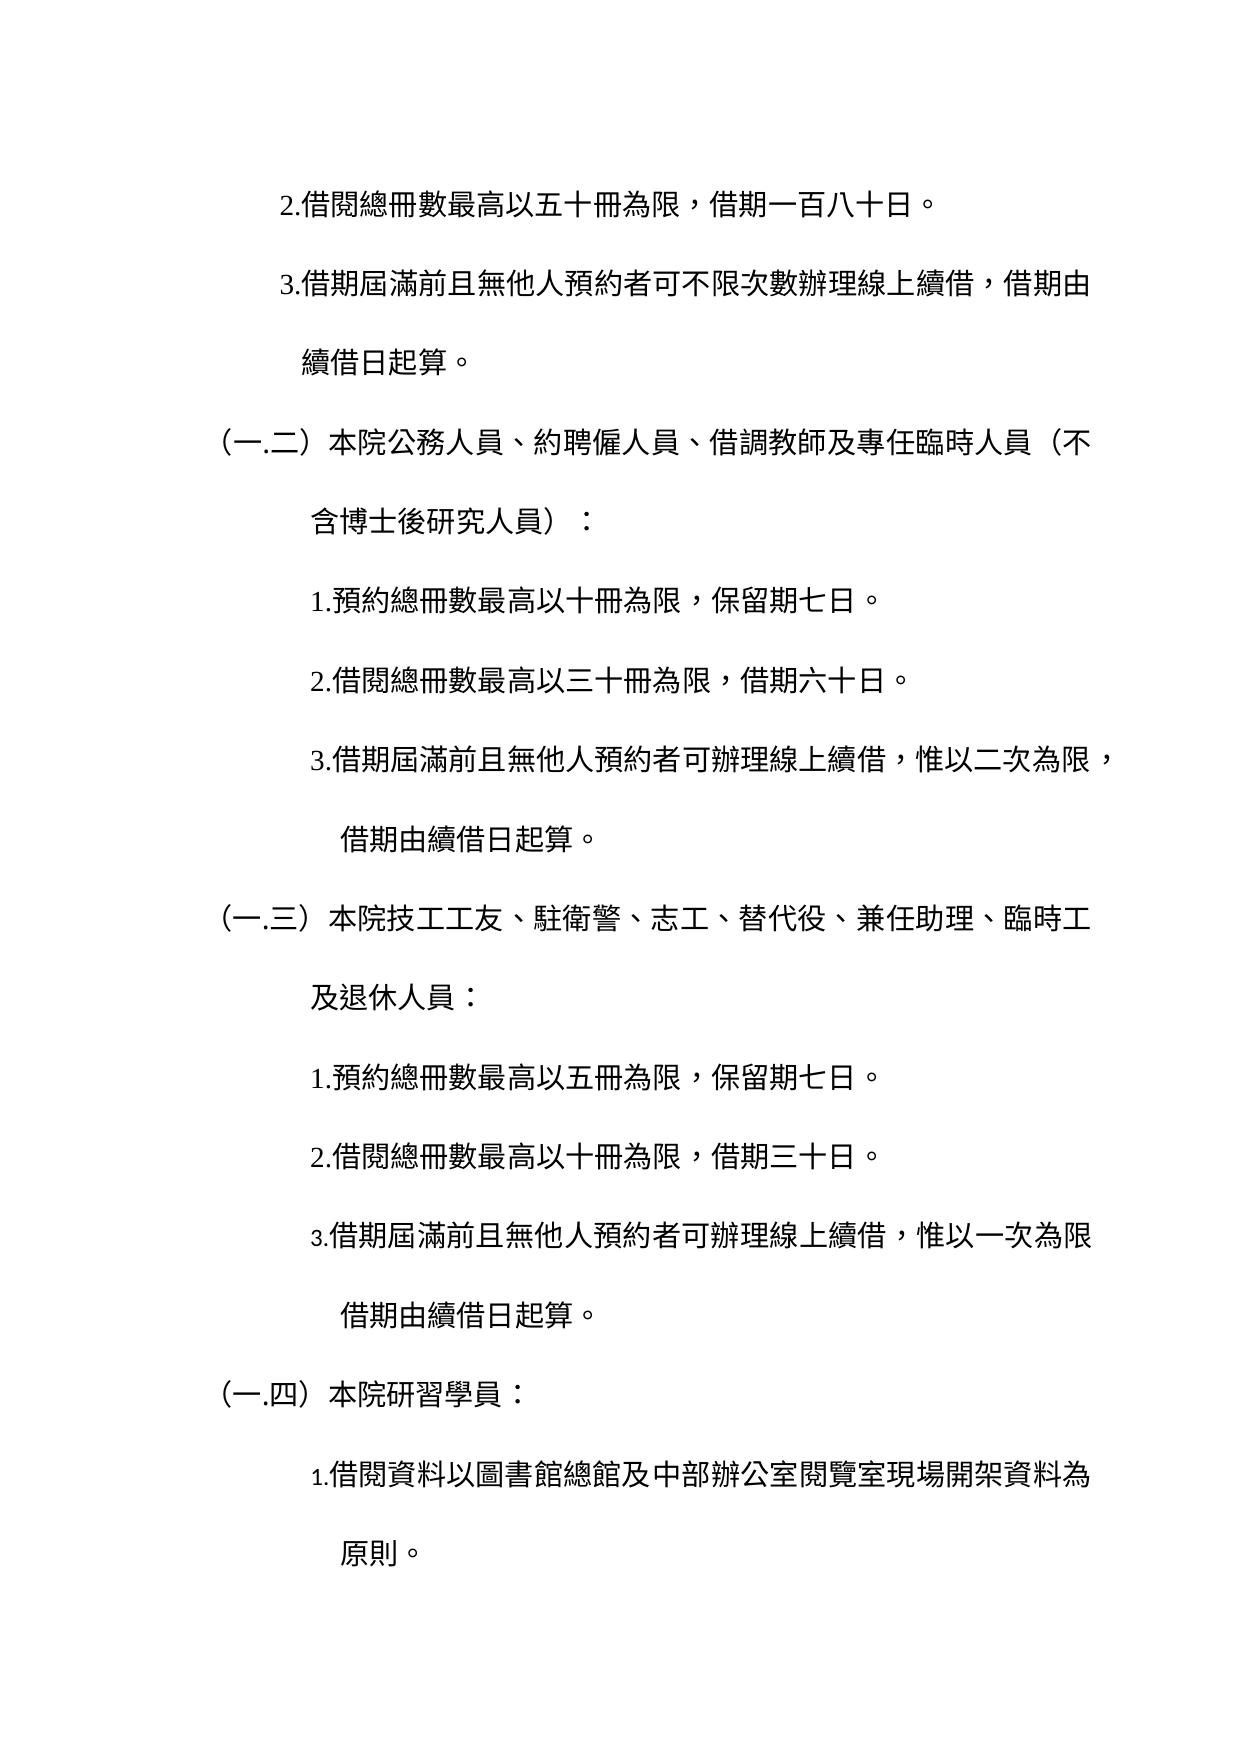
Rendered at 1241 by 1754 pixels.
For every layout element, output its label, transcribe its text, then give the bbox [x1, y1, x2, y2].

list 借期屆滿前且無他人預約者可辦理線上續借，惟以二次為限，借期由續借日起算。 [310, 718, 1092, 877]
list 預約總冊數最高以五冊為限，保留期七日。 [310, 1036, 1092, 1115]
list 本院技工工友、駐衛警、志工、替代役、兼任助理、臨時工及退休人員： [266, 877, 1092, 1036]
list 借閱資料以圖書館總館及中部辦公室閱覽室現場開架資料為原則。 [310, 1433, 1092, 1591]
list 借閱總冊數最高以五十冊為限，借期一百八十日。 [279, 163, 1092, 242]
list 借閱總冊數最高以三十冊為限，借期六十日。 [310, 639, 1092, 718]
list 本院公務人員、約聘僱人員、借調教師及專任臨時人員（不含博士後研究人員）： [266, 401, 1092, 559]
list 本院研習學員： [266, 1353, 1092, 1433]
list 借期屆滿前且無他人預約者可不限次數辦理線上續借，借期由續借日起算。 [279, 242, 1092, 401]
list 借閱總冊數最高以十冊為限，借期三十日。 [310, 1115, 1092, 1194]
list 借期屆滿前且無他人預約者可辦理線上續借，惟以一次為限，借期由續借日起算。 [310, 1194, 1092, 1353]
list 預約總冊數最高以十冊為限，保留期七日。 [310, 559, 1092, 639]
